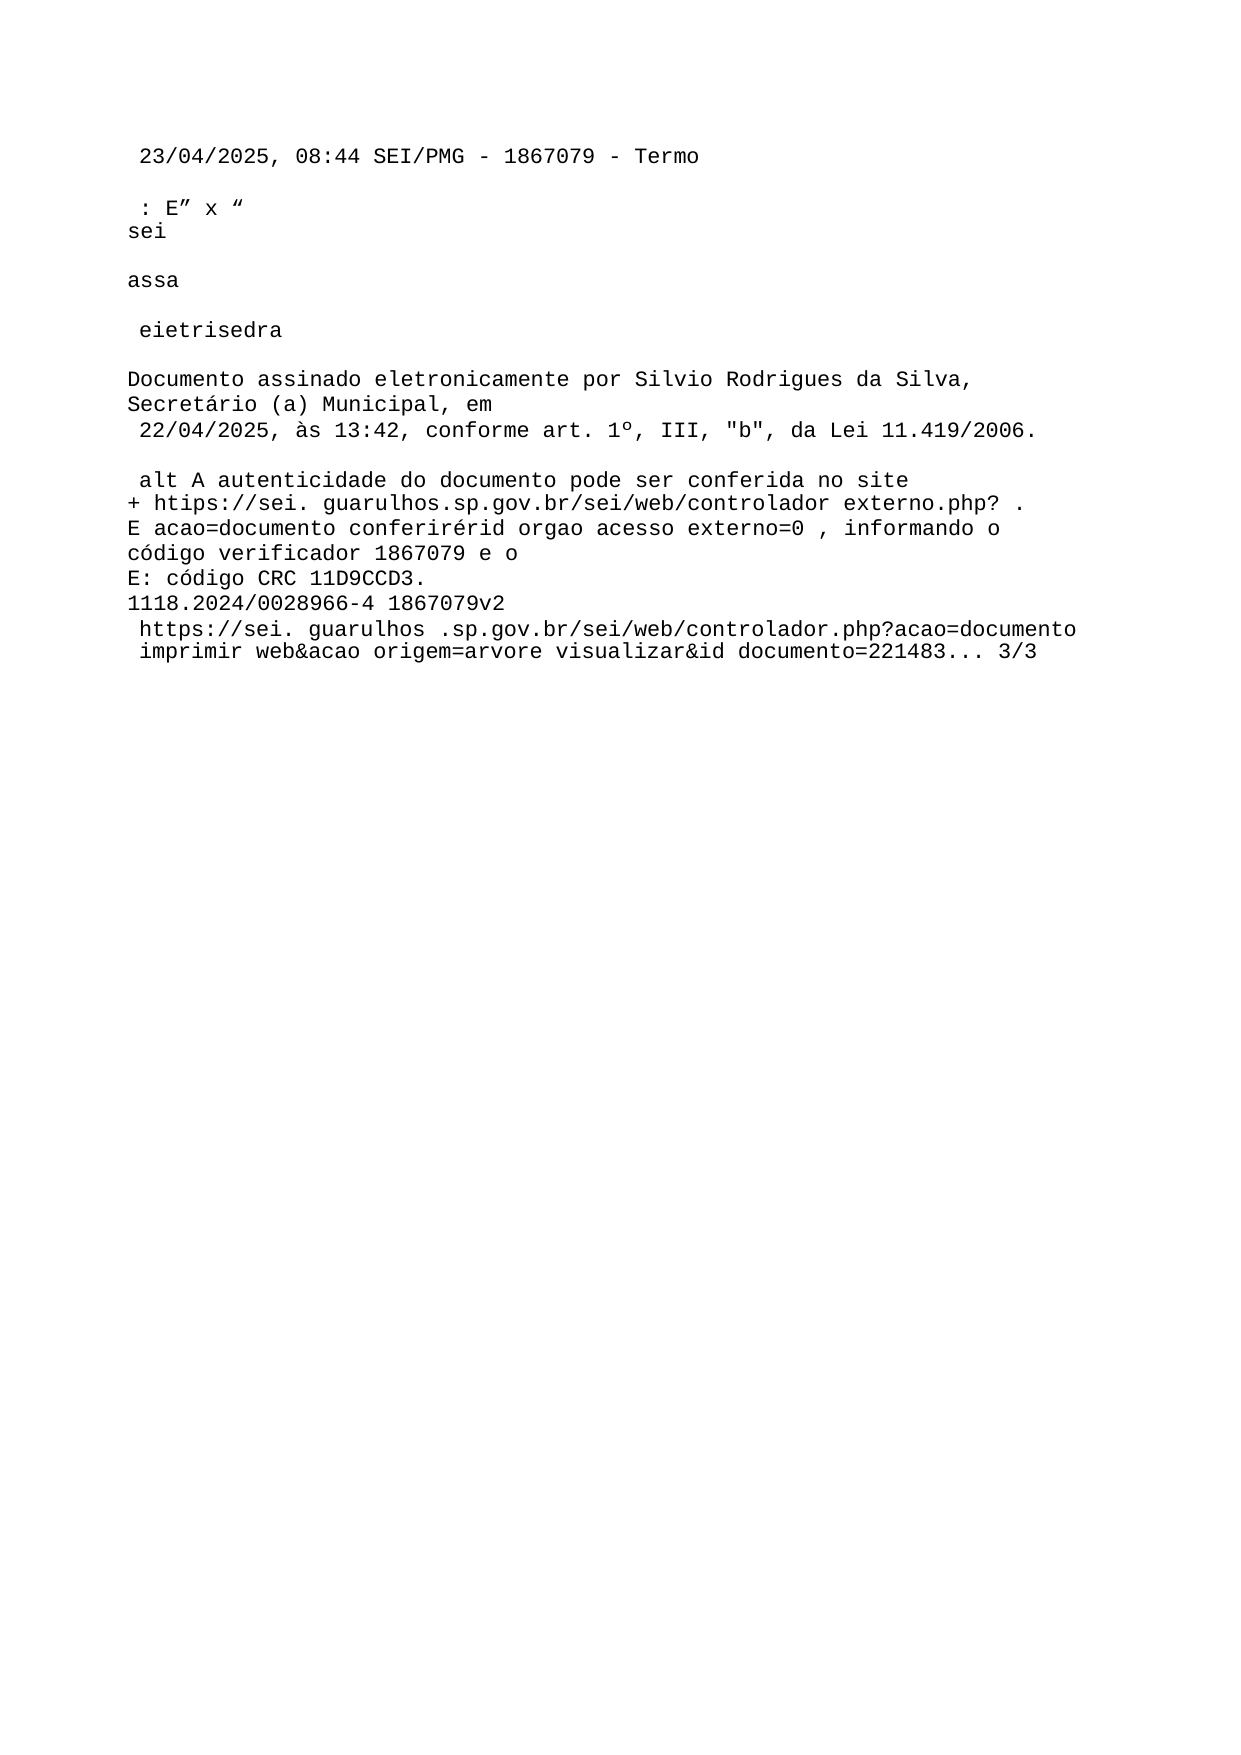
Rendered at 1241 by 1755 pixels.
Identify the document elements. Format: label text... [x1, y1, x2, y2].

text eietrisedra [139, 319, 1097, 343]
text 22/04/2025, às 13:42, conforme art. 1º, III, "b", da Lei 11.419/2006. [139, 418, 1097, 443]
text : E” x “ [139, 195, 1097, 220]
text alt A autenticidade do documento pode ser conferida no site [139, 468, 1097, 492]
text https://sei. guarulhos .sp.gov.br/sei/web/controlador.php?acao=documento imprimir web&acao origem=arvore visualizar&id documento=221483... 3/3 [139, 616, 1097, 666]
text 23/04/2025, 08:44 SEI/PMG - 1867079 - Termo [139, 146, 1097, 170]
text + htips://sei. guarulhos.sp.gov.br/sei/web/controlador externo.php? . E acao=documento conferirérid orgao acesso externo=0 , informando o código verificador 1867079 e o [127, 492, 1049, 567]
text Documento assinado eletronicamente por Silvio Rodrigues da Silva, Secretário (a) Municipal, em [127, 368, 1089, 418]
text sei assa [127, 220, 229, 294]
text E: código CRC 11D9CCD3. 1118.2024/0028966-4 1867079v2 [127, 567, 521, 616]
